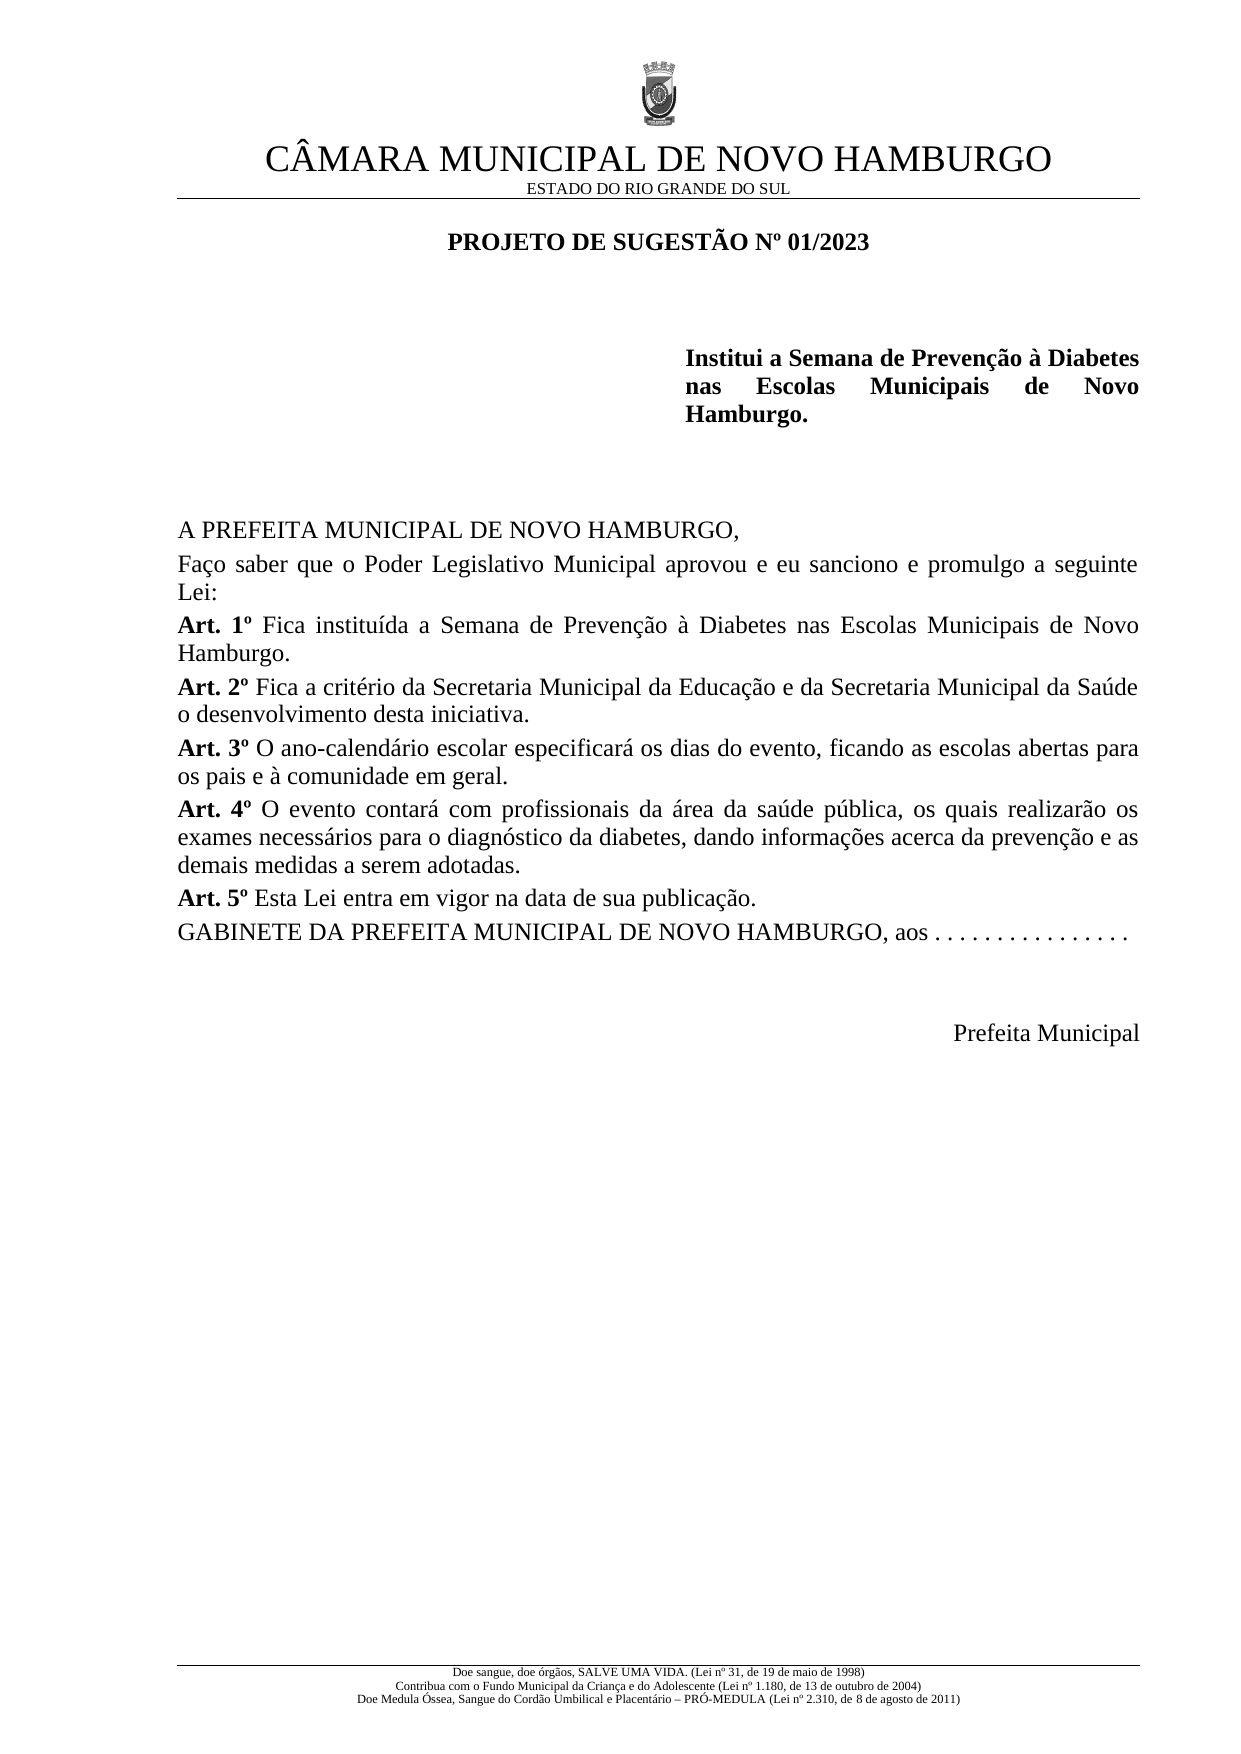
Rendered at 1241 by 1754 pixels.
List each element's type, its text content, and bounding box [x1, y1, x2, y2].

text Art. 5º Esta Lei entra em vigor na data de sua publicação. [177, 884, 1140, 912]
text GABINETE DA PREFEITA MUNICIPAL DE NOVO HAMBURGO, aos . . . . . . . . . . . . . . . . [177, 918, 1140, 946]
text Art. 2º Fica a critério da Secretaria Municipal da Educação e da Secretaria Municipal da Saúde o desenvolvimento desta iniciativa. [177, 673, 1140, 728]
text Faço saber que o Poder Legislativo Municipal aprovou e eu sanciono e promulgo a seguinte Lei: [177, 550, 1140, 605]
text Prefeita Municipal [177, 1019, 1140, 1047]
text Art. 3º O ano-calendário escolar especificará os dias do evento, ficando as escolas abertas para os pais e à comunidade em geral. [177, 734, 1140, 789]
text Institui a Semana de Prevenção à Diabetes nas Escolas Municipais de Novo Hamburgo. [685, 344, 1140, 428]
text PROJETO DE SUGESTÃO Nº 01/2023 [177, 228, 1140, 256]
text Art. 1º Fica instituída a Semana de Prevenção à Diabetes nas Escolas Municipais de Novo Hamburgo. [177, 611, 1140, 667]
text A PREFEITA MUNICIPAL DE NOVO HAMBURGO, [177, 516, 1140, 544]
text Art. 4º O evento contará com profissionais da área da saúde pública, os quais realizarão os exames necessários para o diagnóstico da diabetes, dando informações acerca da prevenção e as demais medidas a serem adotadas. [177, 795, 1140, 878]
